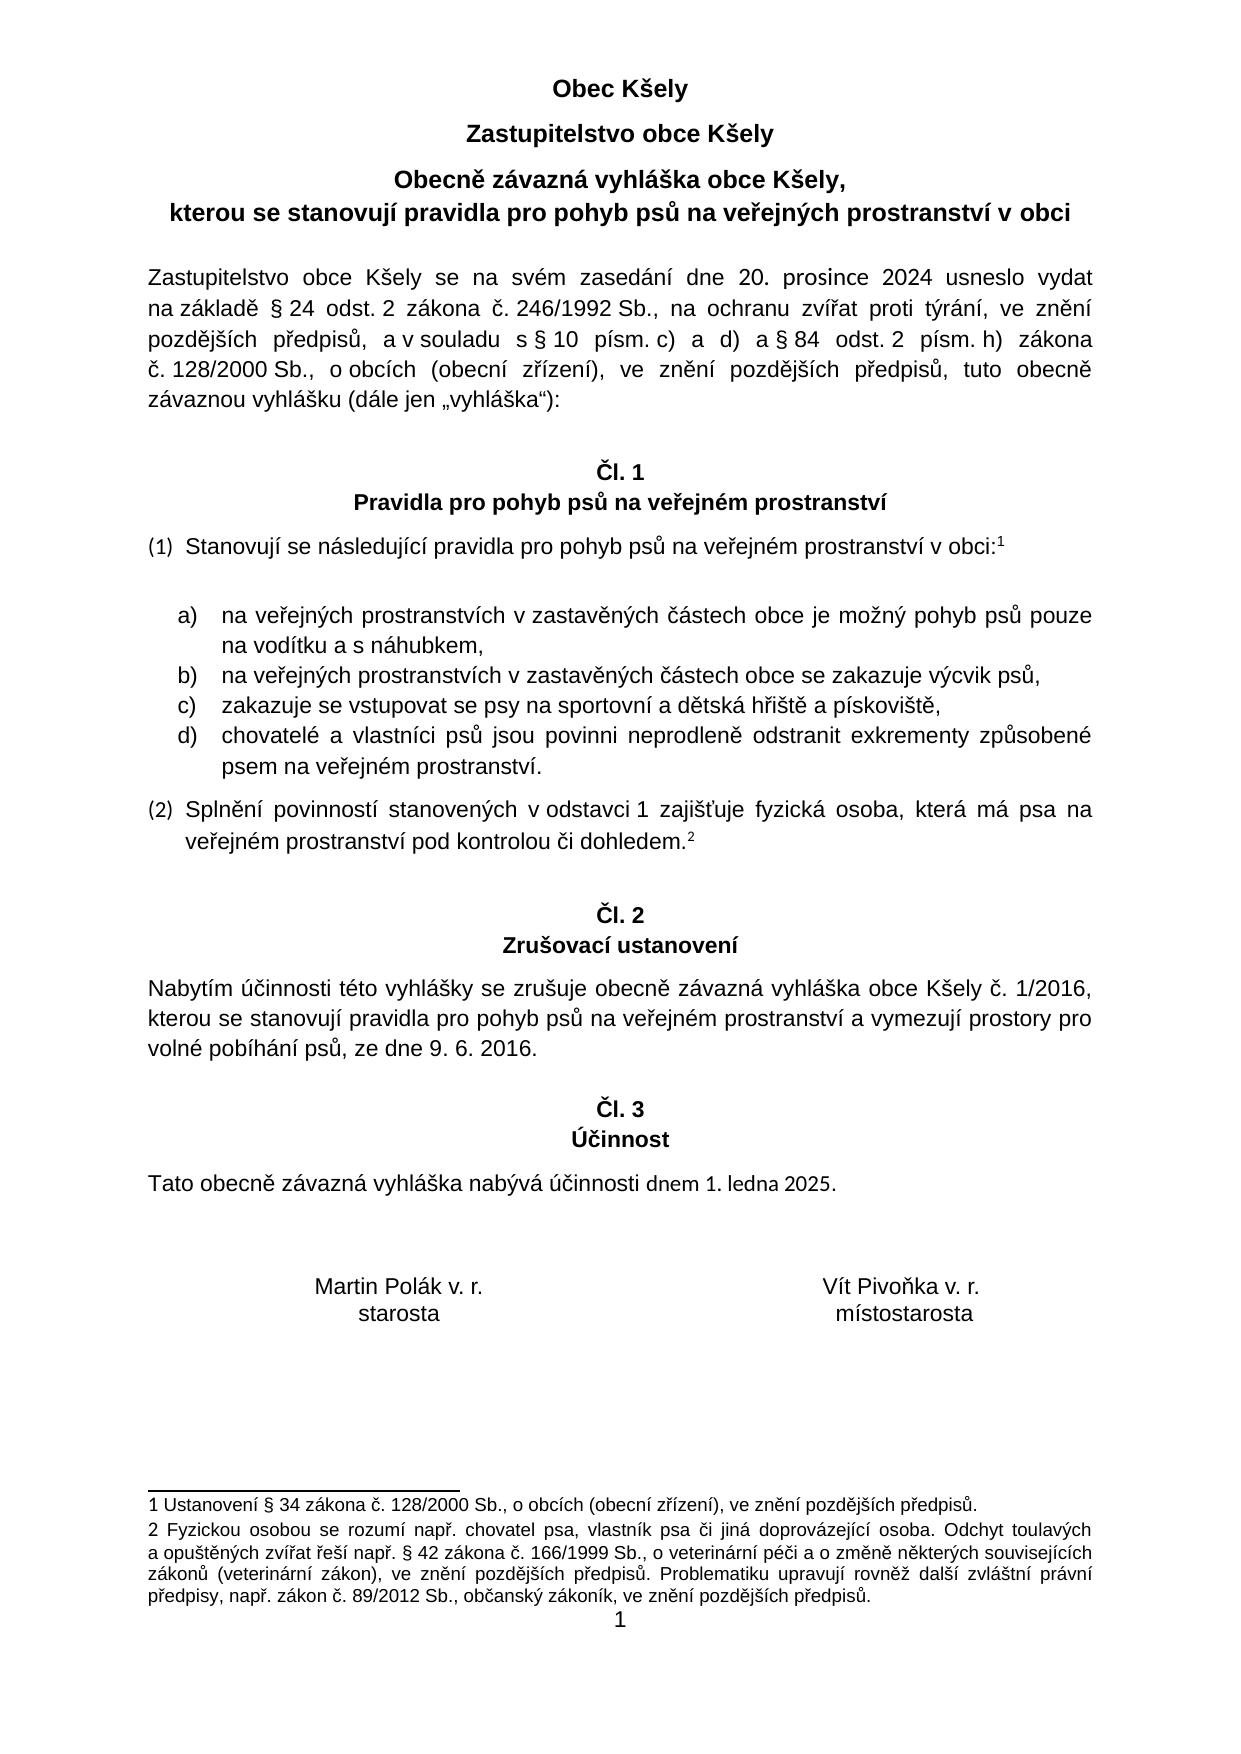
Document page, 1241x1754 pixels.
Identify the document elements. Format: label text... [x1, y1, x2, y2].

list chovatelé a vlastníci psů jsou povinni neprodleně odstranit exkrementy způsobené psem na veřejném prostranství. [177, 722, 1093, 779]
list Fyzickou osobou se rozumí např. chovatel psa, vlastník psa či jiná doprovázející osoba. Odchyt toulavých a opuštěných zvířat řeší např. § 42 zákona č. 166/1999 Sb., o veterinární péči a o změně některých souvisejících zákonů (veterinární zákon), ve znění pozdějších předpisů. Problematiku upravují rovněž další zvláštní právní předpisy, např. zákon č. 89/2012 Sb., občanský zákoník, ve znění pozdějších předpisů. [148, 1516, 1093, 1606]
text Čl. 2 [148, 902, 1093, 928]
text Tato obecně závazná vyhláška nabývá účinnosti dnem 1. ledna 2025. [148, 1169, 1093, 1197]
text Nabytím účinnosti této vyhlášky se zrušuje obecně závazná vyhláška obce Kšely č. 1/2016, kterou se stanovují pravidla pro pohyb psů na veřejném prostranství a vymezují prostory pro volné pobíhání psů, ze dne 9. 6. 2016. [148, 975, 1093, 1062]
list zakazuje se vstupovat se psy na sportovní a dětská hřiště a pískoviště, [177, 692, 1093, 718]
table_header Martin Polák v. r. starosta [148, 1214, 650, 1332]
list na veřejných prostranstvích v zastavěných částech obce je možný pohyb psů pouze na vodítku a s náhubkem, [177, 602, 1093, 658]
table_header Vít Pivoňka v. r. místostarosta [650, 1214, 1152, 1332]
text Účinnost [148, 1126, 1093, 1152]
list Splnění povinností stanovených v odstavci 1 zajišťuje fyzická osoba, která má psa na veřejném prostranství pod kontrolou či dohledem. [148, 795, 1093, 855]
text kterou se stanovují pravidla pro pohyb psů na veřejných prostranství v obci [148, 198, 1093, 227]
text Obecně závazná vyhláška obce Kšely, [148, 165, 1093, 193]
list na veřejných prostranstvích v zastavěných částech obce se zakazuje výcvik psů, [177, 662, 1093, 688]
text Obec Kšely [148, 74, 1093, 102]
text Pravidla pro pohyb psů na veřejném prostranství [148, 489, 1093, 516]
text Zrušovací ustanovení [148, 932, 1093, 959]
text Zastupitelstvo obce Kšely se na svém zasedání dne 20. prosince 2024 usneslo vydat na základě § 24 odst. 2 zákona č. 246/1992 Sb., na ochranu zvířat proti týrání, ve znění pozdějších předpisů, a v souladu s § 10 písm. c) a d) a § 84 odst. 2 písm. h) zákona č. 128/2000 Sb., o obcích (obecní zřízení), ve znění pozdějších předpisů, tuto obecně závaznou vyhlášku (dále jen „vyhláška“): [148, 261, 1093, 412]
text Čl. 1 [148, 459, 1093, 485]
list Ustanovení § 34 zákona č. 128/2000 Sb., o obcích (obecní zřízení), ve znění pozdějších předpisů. [148, 1491, 1093, 1516]
text Zastupitelstvo obce Kšely [148, 119, 1093, 148]
text Čl. 3 [148, 1096, 1093, 1122]
list Stanovují se následující pravidla pro pohyb psů na veřejném prostranství v obci: [148, 532, 1093, 560]
